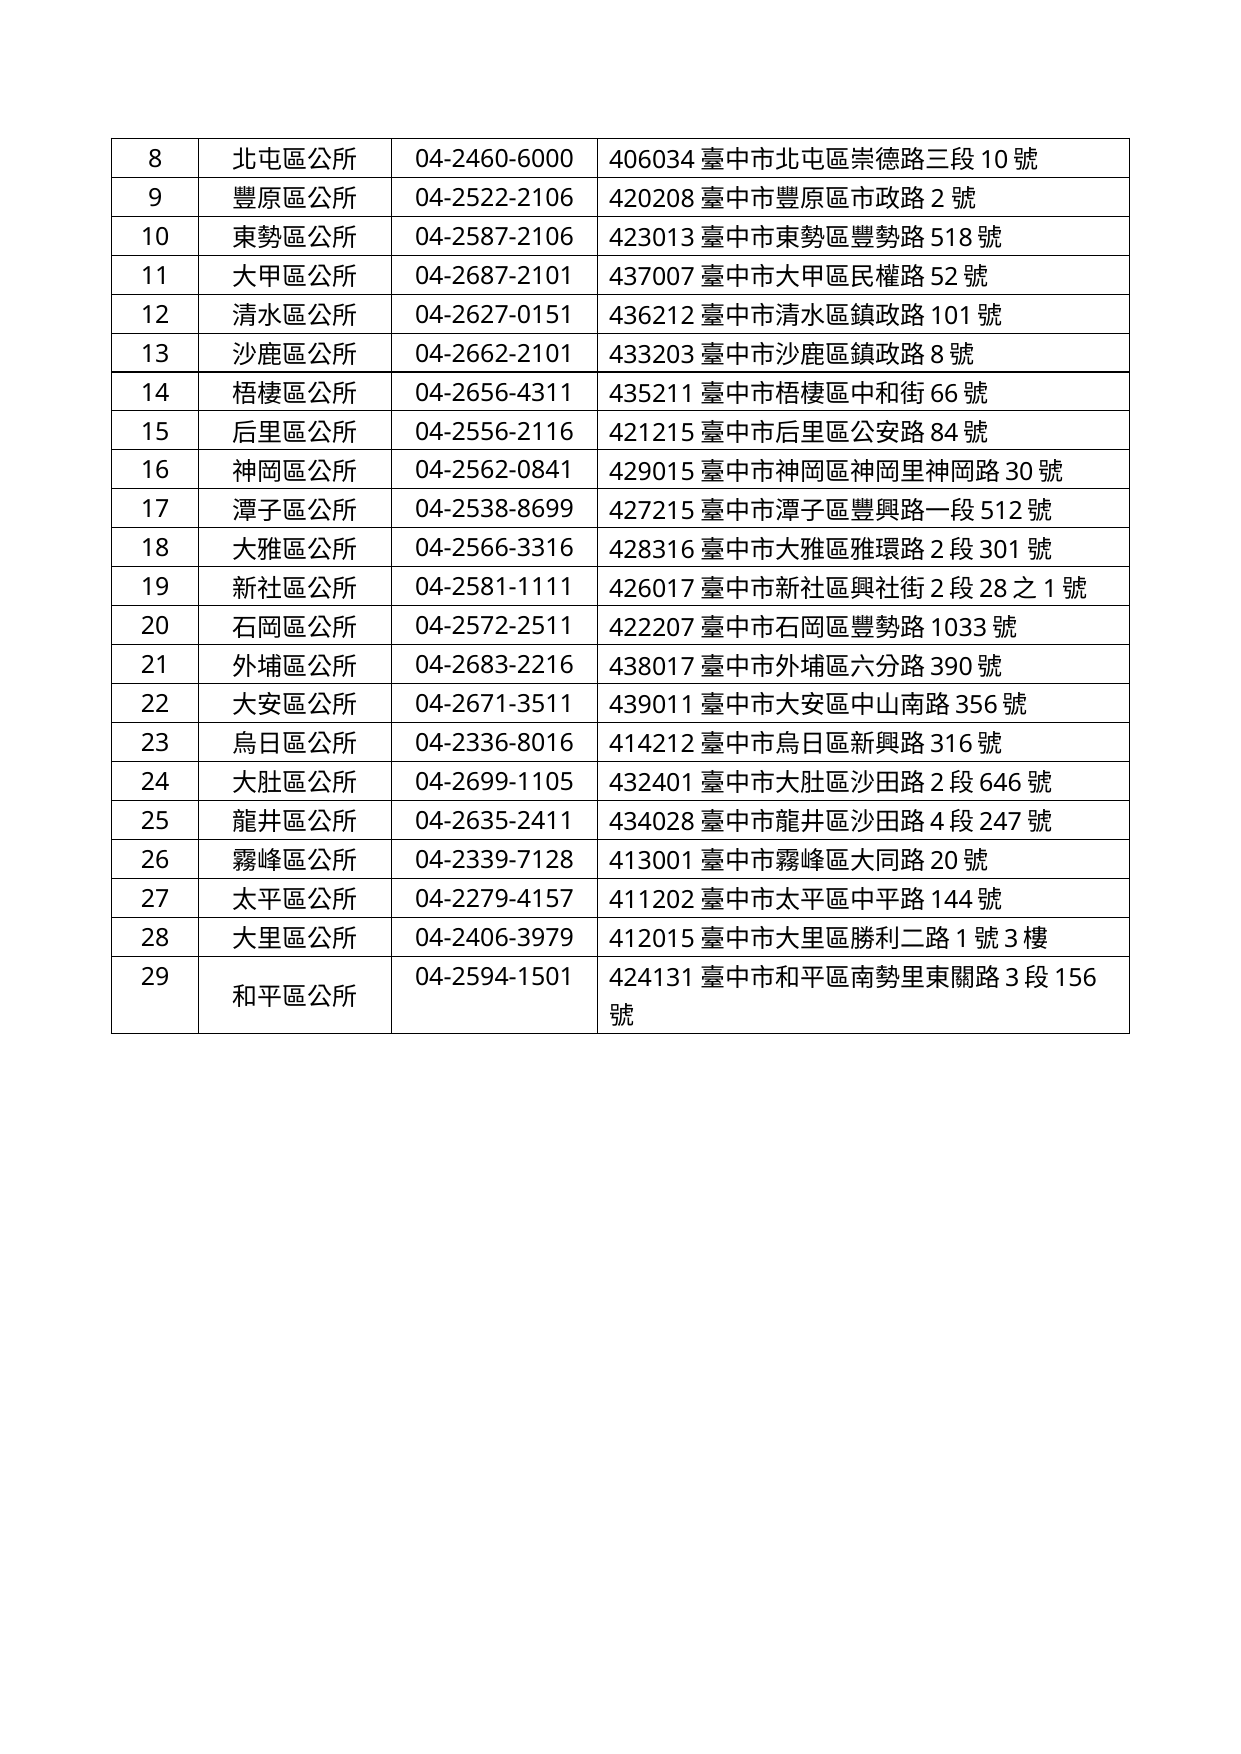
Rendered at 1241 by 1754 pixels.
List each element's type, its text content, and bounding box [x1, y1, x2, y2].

table_cell 04-2406-3979 [392, 918, 597, 956]
table_cell 423013臺中市東勢區豐勢路518號 [598, 217, 1129, 254]
table_cell 04-2336-8016 [392, 723, 597, 761]
table_cell 439011臺中市大安區中山南路356號 [598, 684, 1129, 722]
table_cell 20 [112, 606, 198, 644]
table_cell 438017臺中市外埔區六分路390號 [598, 645, 1129, 683]
table_cell 潭子區公所 [199, 489, 391, 527]
table_cell 04-2562-0841 [392, 450, 597, 488]
table_cell 04-2566-3316 [392, 528, 597, 566]
table_cell 新社區公所 [199, 567, 391, 605]
table_cell 17 [112, 489, 198, 527]
table_cell 414212臺中市烏日區新興路316號 [598, 723, 1129, 761]
table_cell 04-2683-2216 [392, 645, 597, 683]
table_cell 04-2656-4311 [392, 373, 597, 410]
table_cell 15 [112, 411, 198, 449]
table_cell 12 [112, 295, 198, 332]
table_cell 422207臺中市石岡區豐勢路1033號 [598, 606, 1129, 644]
table_cell 23 [112, 723, 198, 761]
table_cell 04-2627-0151 [392, 295, 597, 332]
table_cell 豐原區公所 [199, 178, 391, 216]
table_cell 19 [112, 567, 198, 605]
table_cell 413001臺中市霧峰區大同路20號 [598, 840, 1129, 878]
table_cell 龍井區公所 [199, 801, 391, 839]
table_cell 421215臺中市后里區公安路84號 [598, 411, 1129, 449]
table_cell 16 [112, 450, 198, 488]
table_cell 04-2594-1501 [392, 957, 597, 1033]
table_cell 18 [112, 528, 198, 566]
table_cell 28 [112, 918, 198, 956]
table_cell 04-2556-2116 [392, 411, 597, 449]
table_cell 25 [112, 801, 198, 839]
table_cell 04-2662-2101 [392, 334, 597, 371]
table_cell 04-2671-3511 [392, 684, 597, 722]
table_cell 432401臺中市大肚區沙田路2段646號 [598, 762, 1129, 800]
table_cell 04-2699-1105 [392, 762, 597, 800]
table_cell 04-2339-7128 [392, 840, 597, 878]
table_cell 04-2687-2101 [392, 256, 597, 293]
table_cell 04-2460-6000 [392, 139, 597, 177]
table_cell 406034臺中市北屯區崇德路三段10號 [598, 139, 1129, 177]
table_cell 04-2522-2106 [392, 178, 597, 216]
table_cell 437007臺中市大甲區民權路52號 [598, 256, 1129, 293]
table_cell 大安區公所 [199, 684, 391, 722]
table_cell 石岡區公所 [199, 606, 391, 644]
table_cell 29 [112, 957, 198, 1033]
table_cell 424131臺中市和平區南勢里東關路3段156號 [598, 957, 1129, 1033]
table_cell 21 [112, 645, 198, 683]
table_cell 外埔區公所 [199, 645, 391, 683]
table_cell 429015臺中市神岡區神岡里神岡路30號 [598, 450, 1129, 488]
table_cell 14 [112, 373, 198, 410]
table_cell 10 [112, 217, 198, 254]
table_cell 北屯區公所 [199, 139, 391, 177]
table_cell 412015臺中市大里區勝利二路1號3樓 [598, 918, 1129, 956]
table_cell 大肚區公所 [199, 762, 391, 800]
table_cell 433203臺中市沙鹿區鎮政路8號 [598, 334, 1129, 371]
table_cell 27 [112, 879, 198, 917]
table_cell 沙鹿區公所 [199, 334, 391, 371]
table_cell 22 [112, 684, 198, 722]
table_cell 24 [112, 762, 198, 800]
table_cell 420208臺中市豐原區市政路 2 號 [598, 178, 1129, 216]
table_cell 13 [112, 334, 198, 371]
table_cell 梧棲區公所 [199, 373, 391, 410]
table_cell 426017臺中市新社區興社街2段28之1號 [598, 567, 1129, 605]
table_cell 427215臺中市潭子區豐興路一段512號 [598, 489, 1129, 527]
table_cell 大甲區公所 [199, 256, 391, 293]
table_cell 東勢區公所 [199, 217, 391, 254]
table_cell 411202臺中市太平區中平路144號 [598, 879, 1129, 917]
table_cell 435211臺中市梧棲區中和街66號 [598, 373, 1129, 410]
table_cell 9 [112, 178, 198, 216]
table_cell 04-2587-2106 [392, 217, 597, 254]
table_cell 04-2279-4157 [392, 879, 597, 917]
table_cell 8 [112, 139, 198, 177]
table_cell 04-2572-2511 [392, 606, 597, 644]
table_cell 434028臺中市龍井區沙田路4段247號 [598, 801, 1129, 839]
table_cell 清水區公所 [199, 295, 391, 332]
table_cell 04-2538-8699 [392, 489, 597, 527]
table_cell 04-2581-1111 [392, 567, 597, 605]
table_cell 04-2635-2411 [392, 801, 597, 839]
table_cell 烏日區公所 [199, 723, 391, 761]
table_cell 神岡區公所 [199, 450, 391, 488]
table_cell 436212臺中市清水區鎮政路101號 [598, 295, 1129, 332]
table_cell 后里區公所 [199, 411, 391, 449]
table_cell 11 [112, 256, 198, 293]
table_cell 大雅區公所 [199, 528, 391, 566]
table_cell 和平區公所 [199, 957, 391, 1033]
table_cell 26 [112, 840, 198, 878]
table_cell 大里區公所 [199, 918, 391, 956]
table_cell 霧峰區公所 [199, 840, 391, 878]
table_cell 太平區公所 [199, 879, 391, 917]
table_cell 428316臺中市大雅區雅環路2段301號 [598, 528, 1129, 566]
